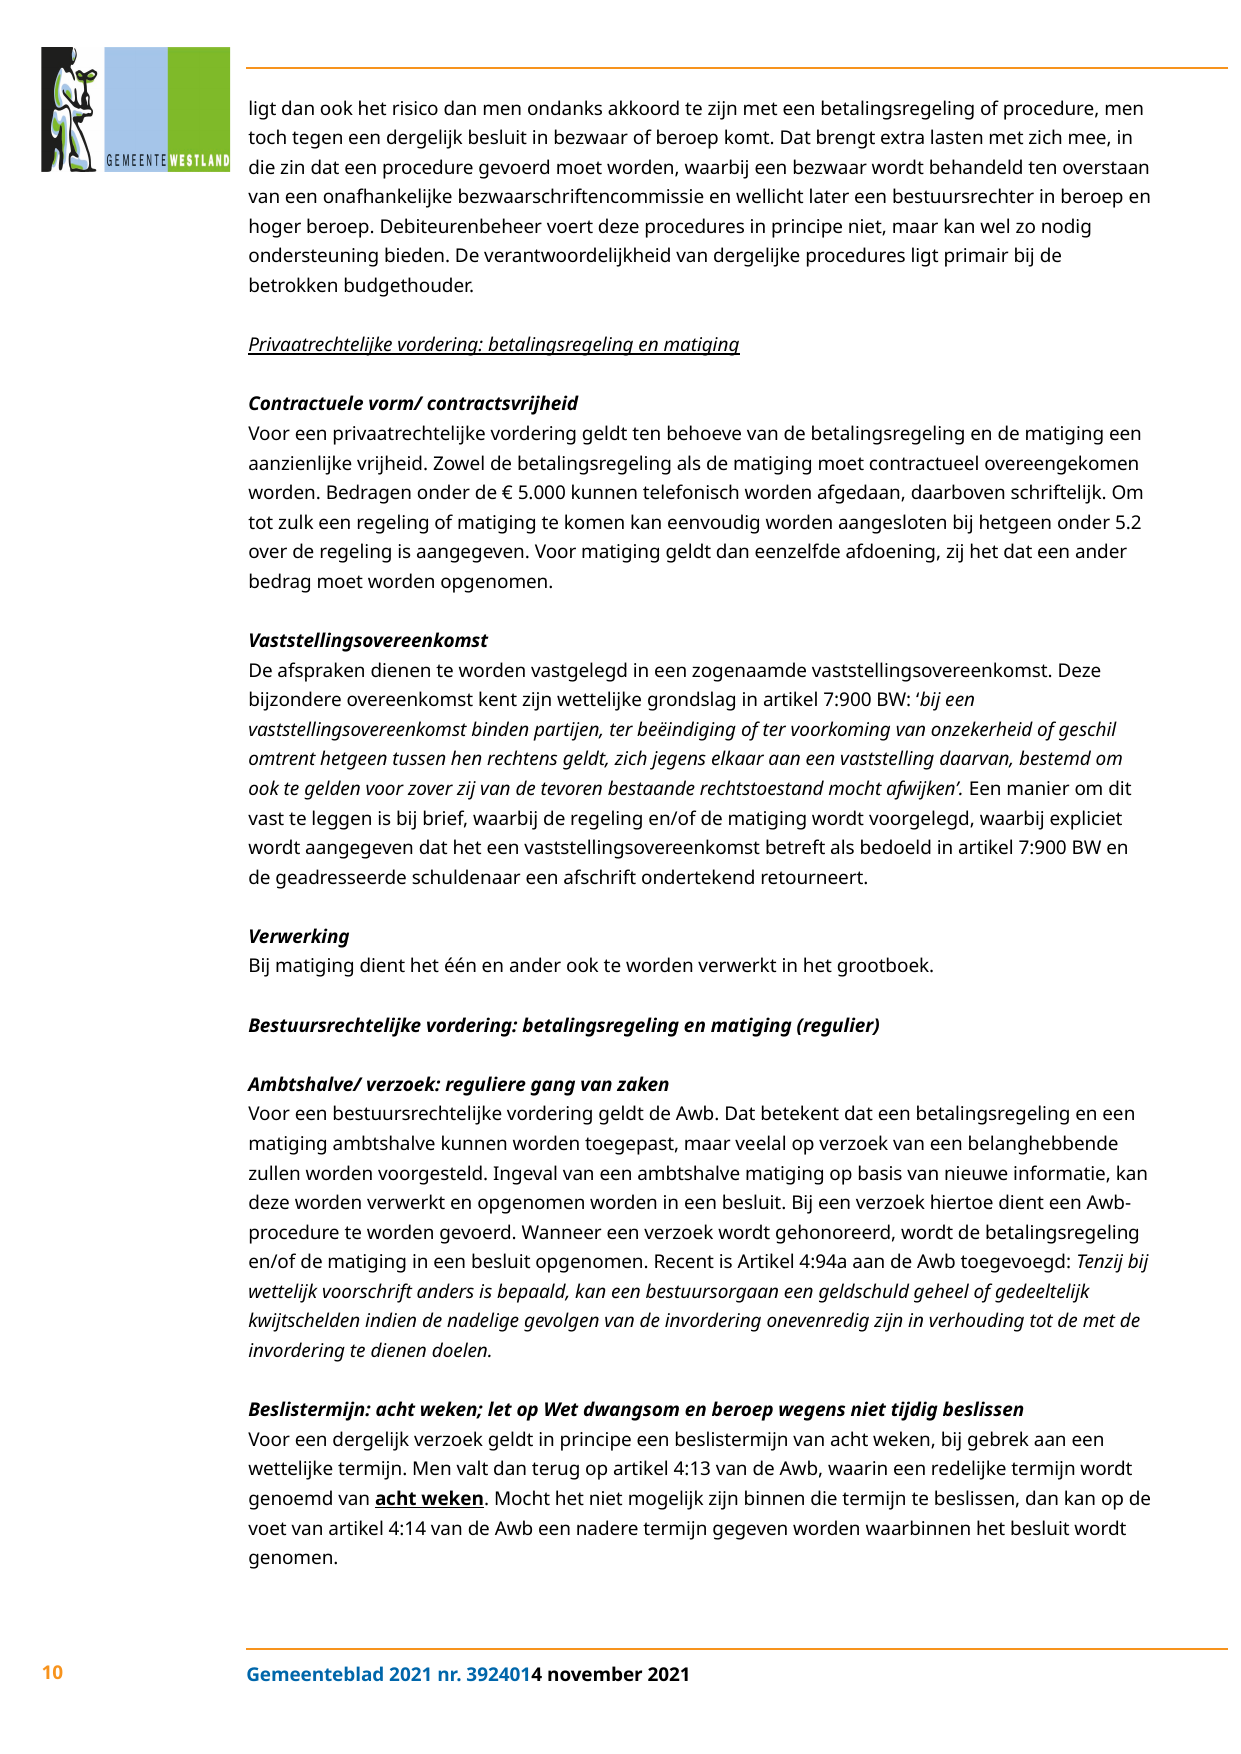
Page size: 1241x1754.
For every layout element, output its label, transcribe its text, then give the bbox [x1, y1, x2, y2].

text Voor een dergelijk verzoek geldt in principe een beslistermijn van acht weken, bij gebrek aan een wettelijke termijn. Men valt dan terug op artikel 4:13 van de Awb, waarin een redelijke termijn wordt genoemd van acht weken. Mocht het niet mogelijk zijn binnen die termijn te beslissen, dan kan op de voet van artikel 4:14 van de Awb een nadere termijn gegeven worden waarbinnen het besluit wordt genomen. [248, 1426, 1152, 1570]
text Voor een bestuursrechtelijke vordering geldt de Awb. Dat betekent dat een betalingsregeling en een matiging ambtshalve kunnen worden toegepast, maar veelal op verzoek van een belanghebbende zullen worden voorgesteld. Ingeval van een ambtshalve matiging op basis van nieuwe informatie, kan deze worden verwerkt en opgenomen worden in een besluit. Bij een verzoek hiertoe dient een Awb-procedure te worden gevoerd. Wanneer een verzoek wordt gehonoreerd, wordt de betalingsregeling en/of de matiging in een besluit opgenomen. Recent is Artikel 4:94a aan de Awb toegevoegd: Tenzij bij wettelijk voorschrift anders is bepaald, kan een bestuursorgaan een geldschuld geheel of gedeeltelijk kwijtschelden indien de nadelige gevolgen van de invordering onevenredig zijn in verhouding tot de met de invordering te dienen doelen. [248, 1101, 1152, 1363]
text Ambtshalve/ verzoek: reguliere gang van zaken [248, 1071, 1152, 1097]
text De afspraken dienen te worden vastgelegd in een zogenaamde vaststellingsovereenkomst. Deze bijzondere overeenkomst kent zijn wettelijke grondslag in artikel 7:900 BW: ‘bij een vaststellingsovereenkomst binden partijen, ter beëindiging of ter voorkoming van onzekerheid of geschil omtrent hetgeen tussen hen rechtens geldt, zich jegens elkaar aan een vaststelling daarvan, bestemd om ook te gelden voor zover zij van de tevoren bestaande rechtstoestand mocht afwijken’. Een manier om dit vast te leggen is bij brief, waarbij de regeling en/of de matiging wordt voorgelegd, waarbij expliciet wordt aangegeven dat het een vaststellingsovereenkomst betreft als bedoeld in artikel 7:900 BW en de geadresseerde schuldenaar een afschrift ondertekend retourneert. [248, 657, 1152, 890]
text ligt dan ook het risico dan men ondanks akkoord te zijn met een betalingsregeling of procedure, men toch tegen een dergelijk besluit in bezwaar of beroep komt. Dat brengt extra lasten met zich mee, in die zin dat een procedure gevoerd moet worden, waarbij een bezwaar wordt behandeld ten overstaan van een onafhankelijke bezwaarschriftencommissie en wellicht later een bestuursrechter in beroep en hoger beroep. Debiteurenbeheer voert deze procedures in principe niet, maar kan wel zo nodig ondersteuning bieden. De verantwoordelijkheid van dergelijke procedures ligt primair bij de betrokken budgethouder. [248, 95, 1152, 298]
text Vaststellingsovereenkomst [248, 627, 1152, 653]
picture [41, 47, 231, 172]
text Contractuele vorm/ contractsvrijheid [248, 391, 1152, 416]
text Bij matiging dient het één en ander ook te worden verwerkt in het grootboek. [248, 953, 1152, 978]
text Bestuursrechtelijke vordering: betalingsregeling en matiging (regulier) [248, 1012, 1152, 1038]
text Voor een privaatrechtelijke vordering geldt ten behoeve van de betalingsregeling en de matiging een aanzienlijke vrijheid. Zowel de betalingsregeling als de matiging moet contractueel overeengekomen worden. Bedragen onder de € 5.000 kunnen telefonisch worden afgedaan, daarboven schriftelijk. Om tot zulk een regeling of matiging te komen kan eenvoudig worden aangesloten bij hetgeen onder 5.2 over de regeling is aangegeven. Voor matiging geldt dan eenzelfde afdoening, zij het dat een ander bedrag moet worden opgenomen. [248, 420, 1152, 594]
text Privaatrechtelijke vordering: betalingsregeling en matiging [248, 331, 1152, 357]
text Beslistermijn: acht weken; let op Wet dwangsom en beroep wegens niet tijdig beslissen [248, 1396, 1152, 1422]
text Verwerking [248, 923, 1152, 949]
